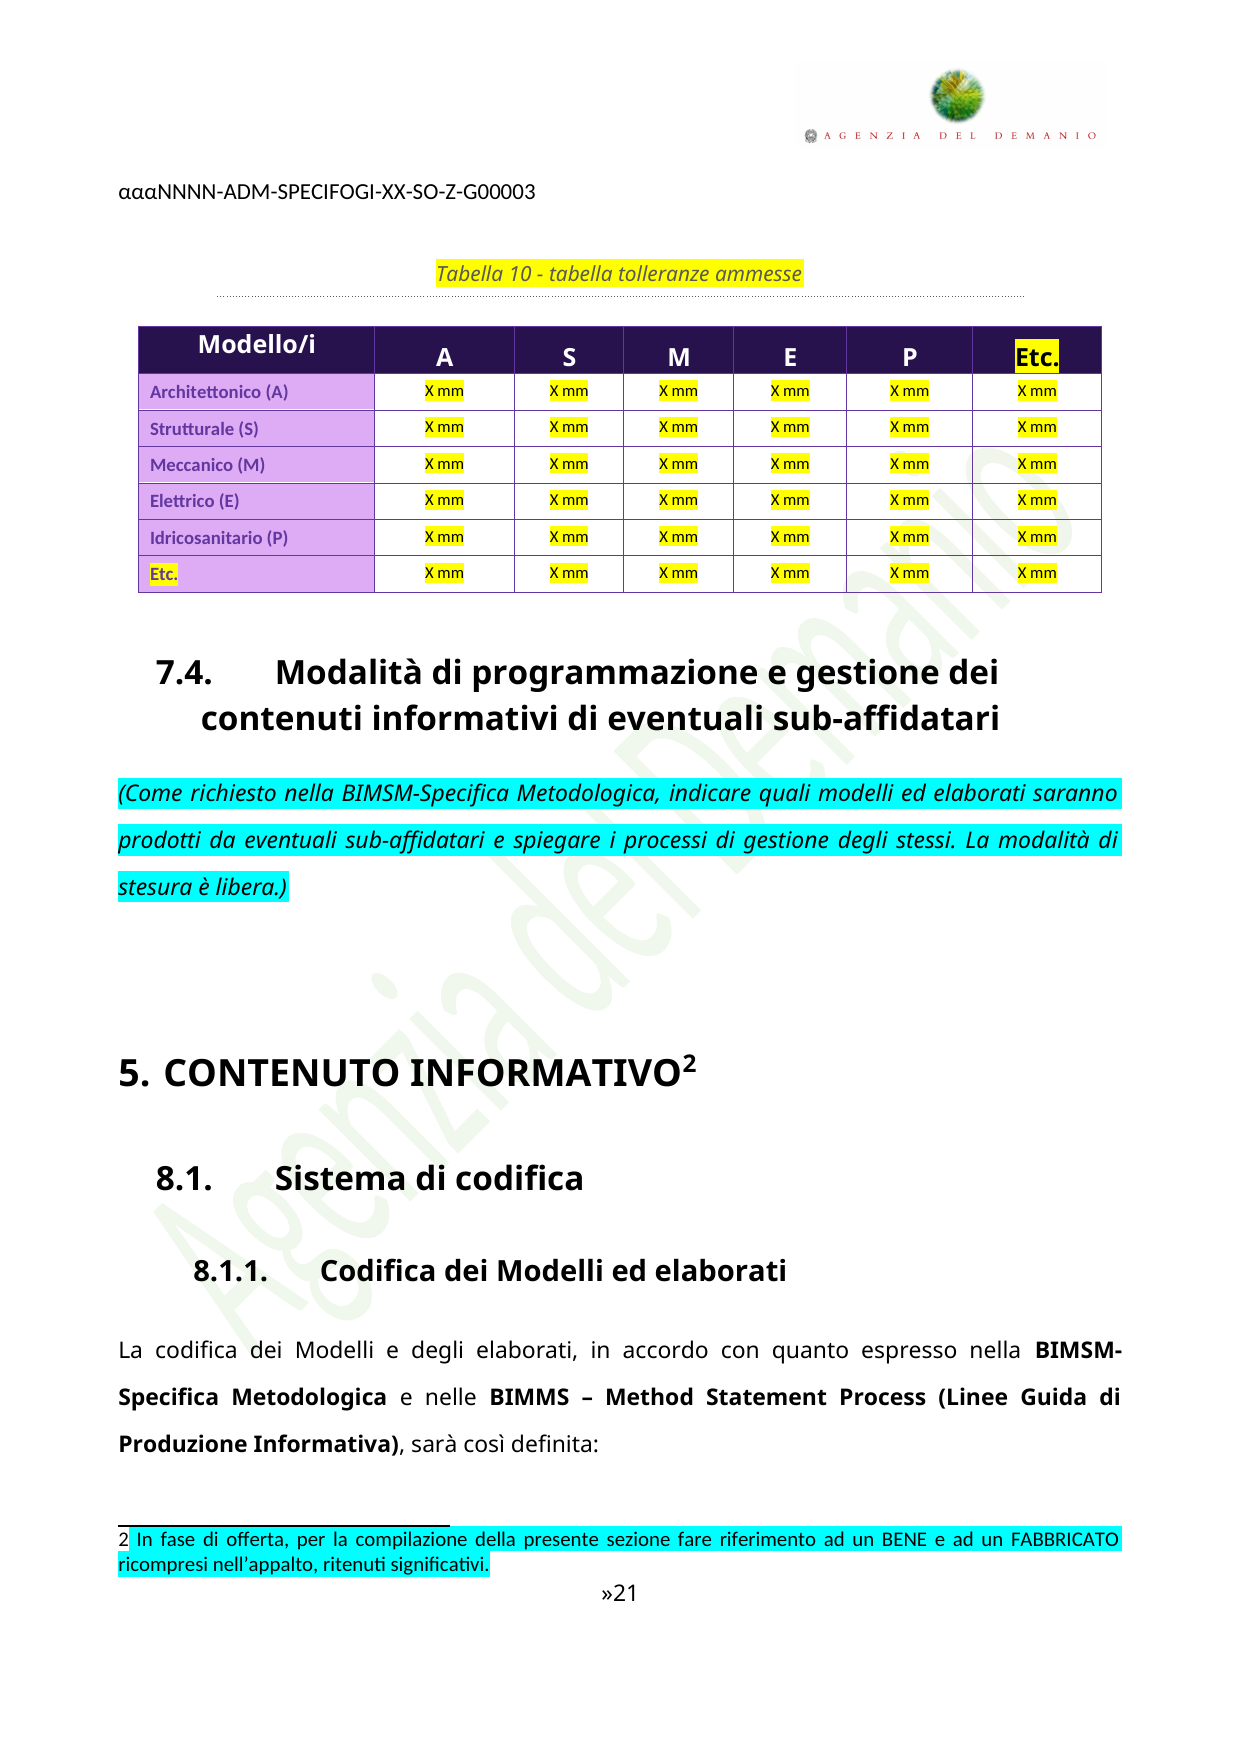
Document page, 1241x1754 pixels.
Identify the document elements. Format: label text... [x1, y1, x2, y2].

text (Come richiesto nella BIMSM-Specifica Metodologica, indicare quali modelli ed elaborati saranno prodotti da eventuali sub-affidatari e spiegare i processi di gestione degli stessi. La modalità di stesura è libera.) [569, 777, 1122, 902]
table_cell Architettonico (A) [139, 374, 374, 409]
table_cell X mm [515, 374, 623, 409]
list Modalità di programmazione e gestione dei contenuti informativi di eventuali sub-affidatari [156, 649, 820, 740]
table_cell X mm [375, 374, 514, 409]
table_cell X mm [375, 447, 514, 482]
table_cell X mm [1013, 520, 1056, 539]
list Sistema di codifica [382, 1155, 1122, 1201]
table_header A [375, 327, 514, 373]
list Codifica dei Modelli ed elaborati [318, 1267, 358, 1290]
list CONTENUTO INFORMATIVO [494, 1047, 1122, 1098]
table_cell X mm [515, 447, 623, 482]
table_cell X mm [734, 520, 846, 555]
table_cell Etc. [139, 556, 374, 592]
list Sistema di codifica [296, 1155, 335, 1187]
table_cell X mm [624, 556, 733, 592]
table_cell X mm [847, 556, 922, 592]
table_cell X mm [375, 411, 514, 446]
table_cell X mm [624, 374, 733, 409]
list Sistema di codifica [156, 1155, 305, 1201]
table_cell X mm [992, 447, 1101, 482]
table_cell X mm [973, 495, 991, 519]
table_cell X mm [515, 520, 623, 555]
list Sistema di codifica [322, 1155, 408, 1201]
list Codifica dei Modelli ed elaborati [195, 1251, 245, 1290]
table_cell Meccanico (M) [139, 447, 374, 482]
table_cell X mm [909, 537, 946, 555]
table_cell X mm [847, 520, 904, 555]
list Codifica dei Modelli ed elaborati [345, 1251, 1122, 1290]
table_cell X mm [1054, 520, 1101, 555]
text (Come richiesto nella BIMSM-Specifica Metodologica, indicare quali modelli ed elaborati saranno prodotti da eventuali sub-affidatari e spiegare i processi di gestione degli stessi. La modalità di stesura è libera.) [118, 777, 675, 902]
list CONTENUTO INFORMATIVO [414, 1047, 448, 1078]
table_header E [734, 327, 846, 373]
list Modalità di programmazione e gestione dei contenuti informativi di eventuali sub-affidatari [784, 649, 1122, 740]
table_header Etc. [973, 327, 1101, 373]
table_cell X mm [1048, 484, 1101, 519]
table_cell X mm [847, 447, 972, 482]
table_cell X mm [911, 556, 972, 592]
list CONTENUTO INFORMATIVO [118, 1047, 380, 1098]
list CONTENUTO INFORMATIVO [432, 1062, 487, 1098]
table_cell X mm [981, 463, 1025, 482]
text (Come richiesto nella BIMSM-Specifica Metodologica, indicare quali modelli ed elaborati saranno prodotti da eventuali sub-affidatari e spiegare i processi di gestione degli stessi. La modalità di stesura è libera.) [658, 777, 749, 851]
table_cell X mm [734, 411, 846, 446]
table_cell X mm [983, 484, 1055, 519]
list CONTENUTO INFORMATIVO [498, 1047, 529, 1064]
table_cell X mm [974, 520, 1047, 555]
table_cell X mm [375, 484, 514, 519]
table_cell X mm [734, 374, 846, 409]
table_cell X mm [375, 520, 514, 555]
table_cell X mm [847, 484, 972, 519]
table_header P [847, 327, 972, 373]
text Tabella 10 - tabella tolleranze ammesse [216, 259, 1024, 297]
table_cell Elettrico (E) [139, 484, 374, 519]
table_cell X mm [624, 411, 733, 446]
table_cell X mm [734, 484, 846, 519]
table_cell X mm [847, 411, 972, 446]
table_cell X mm [515, 411, 623, 446]
text La codifica dei Modelli e degli elaborati, in accordo con quanto espresso nella BIMSM-Specifica Metodologica e nelle BIMMS – Method Statement Process (Linee Guida di Produzione Informativa), sarà così definita: [118, 1334, 1122, 1459]
table_cell X mm [515, 556, 623, 592]
table_cell X mm [515, 484, 623, 519]
table_cell X mm [973, 374, 1101, 409]
table_cell X mm [375, 556, 514, 592]
list In fase di offerta, per la compilazione della presente sezione fare riferimento ad un BENE e ad un FABBRICATO ricompresi nell’appalto, ritenuti significativi. [118, 1526, 1122, 1577]
table_header Modello/i [139, 327, 374, 373]
table_header S [515, 327, 623, 373]
table_cell Strutturale (S) [139, 411, 374, 446]
table_cell X mm [973, 411, 1101, 446]
table_cell Idricosanitario (P) [139, 520, 374, 555]
table_cell X mm [847, 374, 972, 409]
table_cell X mm [624, 447, 733, 482]
table_cell X mm [922, 520, 972, 555]
list CONTENUTO INFORMATIVO [455, 1047, 489, 1069]
table_cell X mm [734, 447, 846, 482]
table_cell X mm [973, 539, 989, 555]
table_cell X mm [734, 556, 846, 592]
list CONTENUTO INFORMATIVO [363, 1053, 425, 1098]
table_cell X mm [624, 484, 733, 519]
table_cell X mm [624, 520, 733, 555]
table_header M [624, 327, 733, 373]
list Codifica dei Modelli ed elaborati [235, 1251, 310, 1290]
table_cell X mm [973, 556, 1101, 592]
